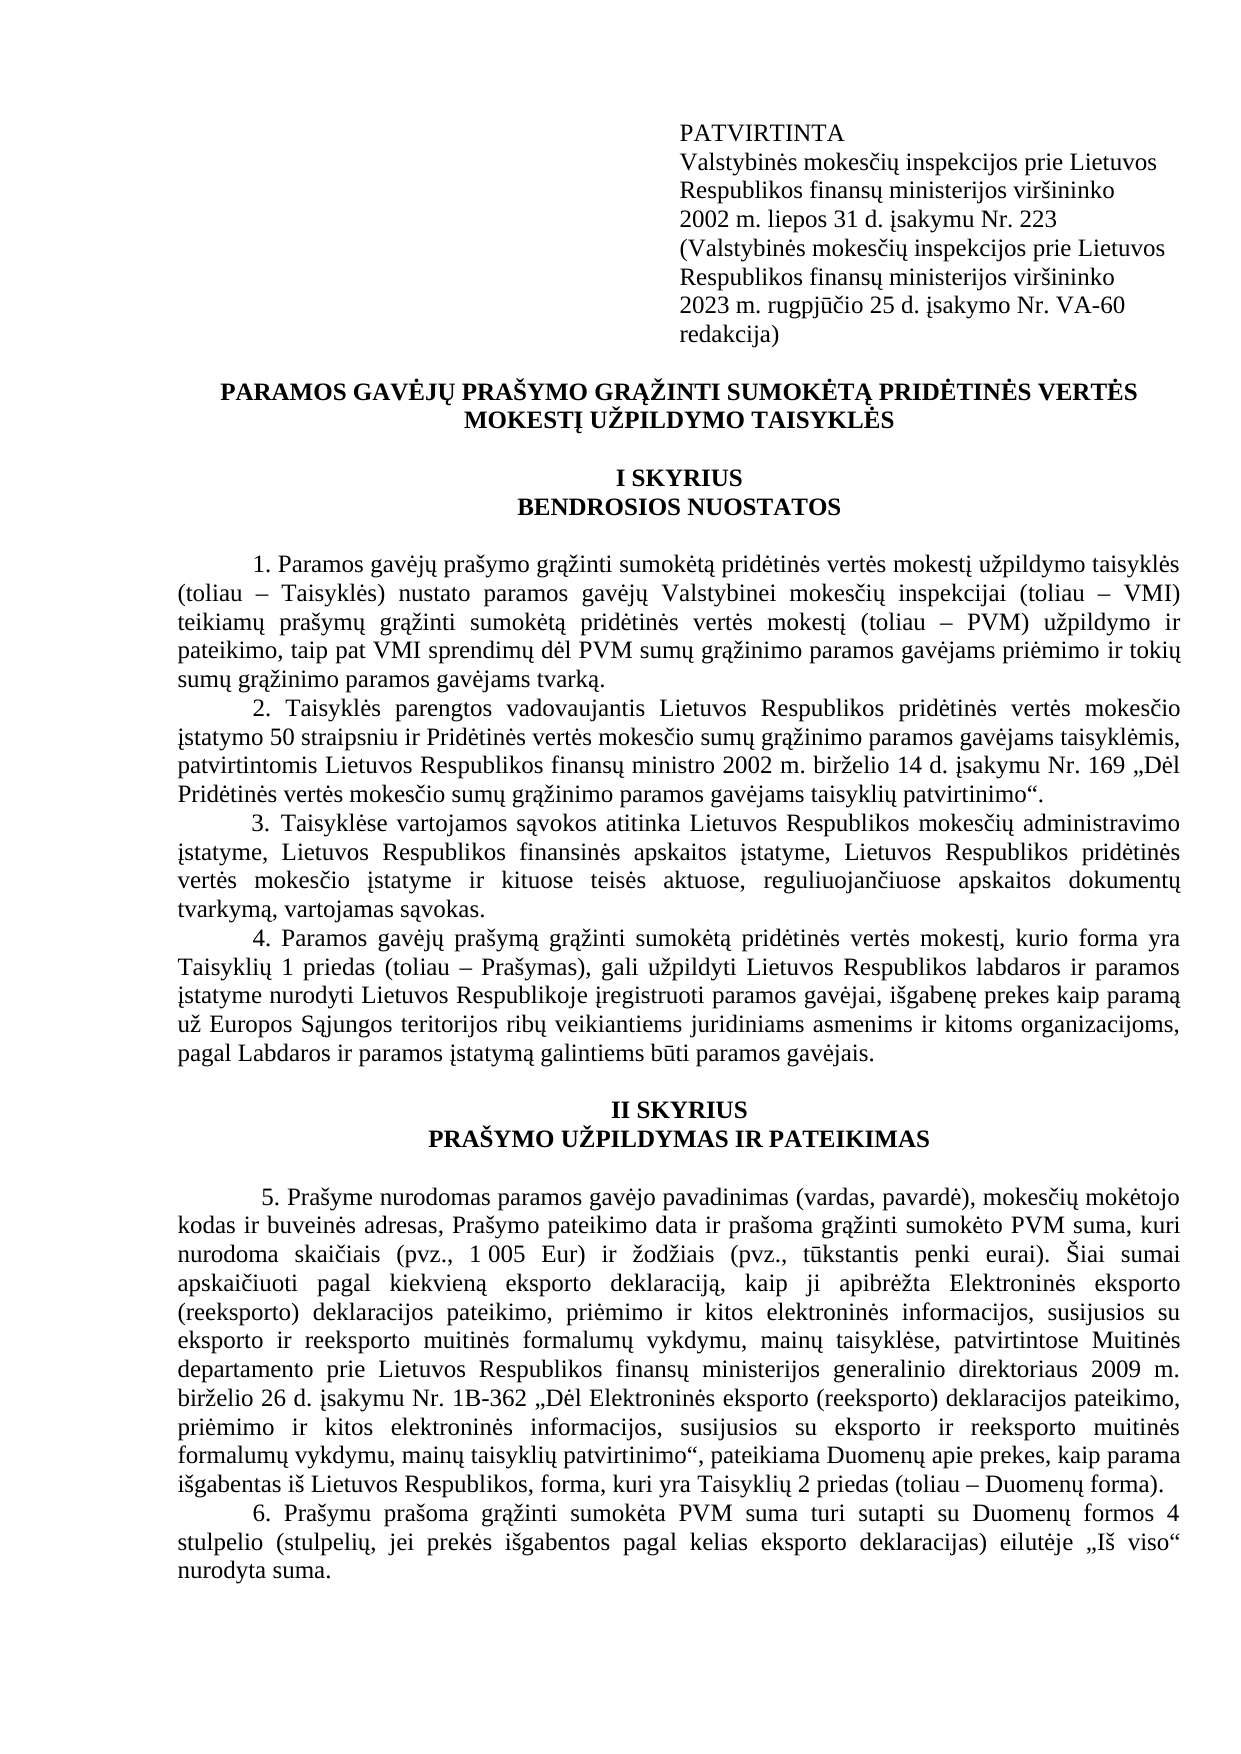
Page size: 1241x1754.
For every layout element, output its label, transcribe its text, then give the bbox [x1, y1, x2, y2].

text II SKYRIUS [177, 1096, 1181, 1124]
text PRAŠYMO UŽPILDYMAS IR PATEIKIMAS [177, 1124, 1181, 1153]
text 2002 m. liepos 31 d. įsakymu Nr. 223 (Valstybinės mokesčių inspekcijos prie Lietuvos Respublikos finansų ministerijos viršininko [679, 204, 1181, 291]
text PARAMOS GAVĖJŲ prašymO grąžinti sumokėtą pridėtinės vertės mokestį užpildymo taisyklĖS [177, 377, 1181, 434]
text 4. Paramos gavėjų prašymą grąžinti sumokėtą pridėtinės vertės mokestį, kurio forma yra Taisyklių 1 priedas (toliau – Prašymas), gali užpildyti Lietuvos Respublikos labdaros ir paramos įstatyme nurodyti Lietuvos Respublikoje įregistruoti paramos gavėjai, išgabenę prekes kaip paramą už Europos Sąjungos teritorijos ribų veikiantiems juridiniams asmenims ir kitoms organizacijoms, pagal Labdaros ir paramos įstatymą galintiems būti paramos gavėjais. [177, 923, 1181, 1067]
text 2. Taisyklės parengtos vadovaujantis Lietuvos Respublikos pridėtinės vertės mokesčio įstatymo 50 straipsniu ir Pridėtinės vertės mokesčio sumų grąžinimo paramos gavėjams taisyklėmis, patvirtintomis Lietuvos Respublikos finansų ministro 2002 m. birželio 14 d. įsakymu Nr. 169 „Dėl Pridėtinės vertės mokesčio sumų grąžinimo paramos gavėjams taisyklių patvirtinimo“. [177, 693, 1181, 808]
text 3. Taisyklėse vartojamos sąvokos atitinka Lietuvos Respublikos mokesčių administravimo įstatyme, Lietuvos Respublikos finansinės apskaitos įstatyme, Lietuvos Respublikos pridėtinės vertės mokesčio įstatyme ir kituose teisės aktuose, reguliuojančiuose apskaitos dokumentų tvarkymą, vartojamas sąvokas. [177, 808, 1181, 923]
text redakcija) [544, 319, 1181, 348]
text BENDROSIOS NUOSTATOS [177, 492, 1181, 521]
text 5. Prašyme nurodomas paramos gavėjo pavadinimas (vardas, pavardė), mokesčių mokėtojo kodas ir buveinės adresas, Prašymo pateikimo data ir prašoma grąžinti sumokėto PVM suma, kuri nurodoma skaičiais (pvz., 1 005 Eur) ir žodžiais (pvz., tūkstantis penki eurai). Šiai sumai apskaičiuoti pagal kiekvieną eksporto deklaraciją, kaip ji apibrėžta Elektroninės eksporto (reeksporto) deklaracijos pateikimo, priėmimo ir kitos elektroninės informacijos, susijusios su eksporto ir reeksporto muitinės formalumų vykdymu, mainų taisyklėse, patvirtintose Muitinės departamento prie Lietuvos Respublikos finansų ministerijos generalinio direktoriaus 2009 m. birželio 26 d. įsakymu Nr. 1B-362 „Dėl Elektroninės eksporto (reeksporto) deklaracijos pateikimo, priėmimo ir kitos elektroninės informacijos, susijusios su eksporto ir reeksporto muitinės formalumų vykdymu, mainų taisyklių patvirtinimo“, pateikiama Duomenų apie prekes, kaip parama išgabentas iš Lietuvos Respublikos, forma, kuri yra Taisyklių 2 priedas (toliau – Duomenų forma). [177, 1182, 1181, 1498]
text 2023 m. rugpjūčio 25 d. įsakymo Nr. VA-60 [544, 291, 1181, 319]
text PATVIRTINTA [177, 118, 1181, 147]
text I SKYRIUS [177, 463, 1181, 492]
text 1. Paramos gavėjų prašymo grąžinti sumokėtą pridėtinės vertės mokestį užpildymo taisyklės (toliau – Taisyklės) nustato paramos gavėjų Valstybinei mokesčių inspekcijai (toliau – VMI) teikiamų prašymų grąžinti sumokėtą pridėtinės vertės mokestį (toliau – PVM) užpildymo ir pateikimo, taip pat VMI sprendimų dėl PVM sumų grąžinimo paramos gavėjams priėmimo ir tokių sumų grąžinimo paramos gavėjams tvarką. [177, 549, 1181, 693]
text Valstybinės mokesčių inspekcijos prie Lietuvos Respublikos finansų ministerijos viršininko [679, 147, 1181, 204]
text 6. Prašymu prašoma grąžinti sumokėta PVM suma turi sutapti su Duomenų formos 4 stulpelio (stulpelių, jei prekės išgabentos pagal kelias eksporto deklaracijas) eilutėje „Iš viso“ nurodyta suma. [177, 1498, 1181, 1584]
